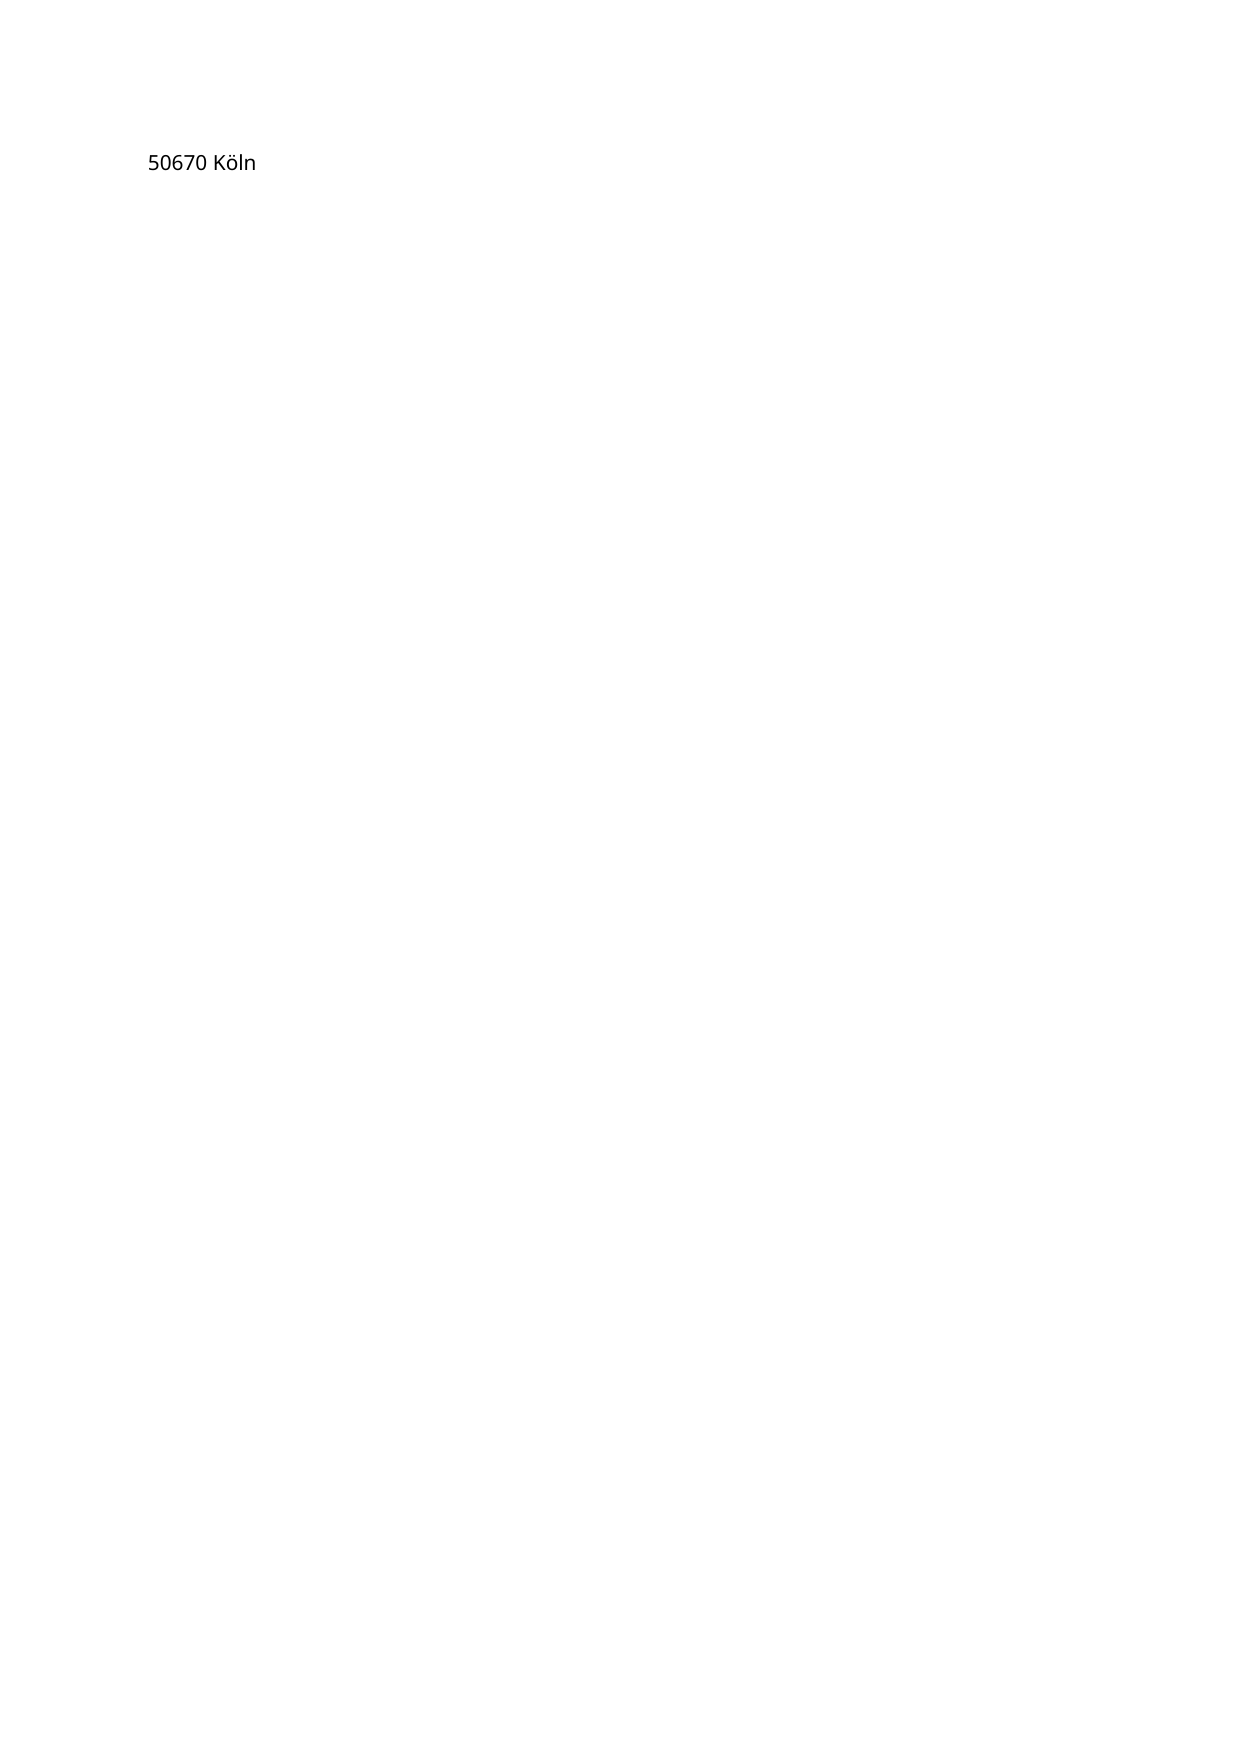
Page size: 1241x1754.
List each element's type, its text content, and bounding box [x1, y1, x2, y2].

text 50670 Köln [148, 148, 1093, 176]
